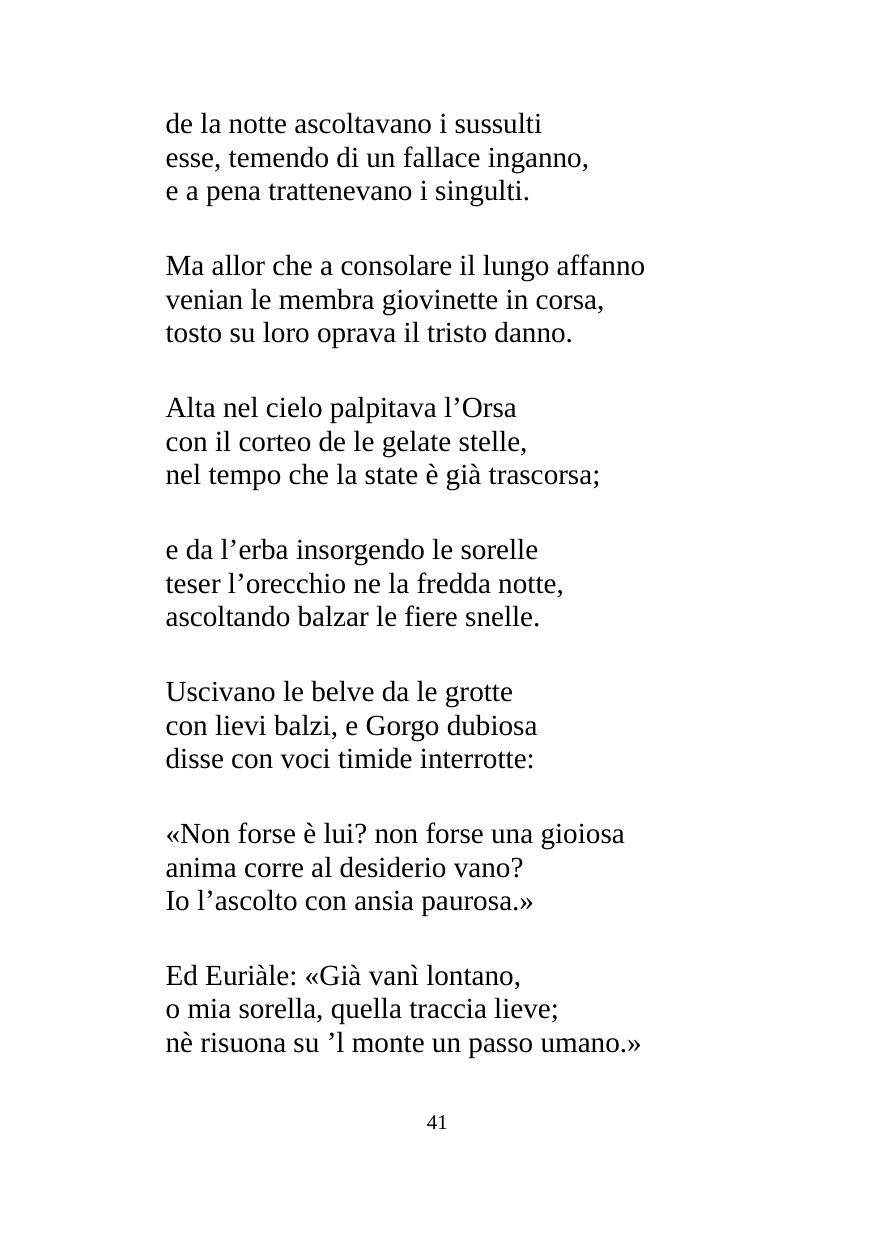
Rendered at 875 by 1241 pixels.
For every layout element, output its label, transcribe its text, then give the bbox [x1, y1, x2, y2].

text «Non forse è lui? non forse una gioiosa anima corre al desiderio vano? Io l’ascolto con ansia paurosa.» [165, 816, 768, 917]
text de la notte ascoltavano i sussulti esse, temendo di un fallace inganno, e a pena trattenevano i singulti. [165, 106, 768, 207]
text Uscivano le belve da le grotte con lievi balzi, e Gorgo dubiosa disse con voci timide interrotte: [165, 674, 768, 775]
text Ma allor che a consolare il lungo affanno venian le membra giovinette in corsa, tosto su loro oprava il tristo danno. [165, 248, 768, 349]
text Alta nel cielo palpitava l’Orsa con il corteo de le gelate stelle, nel tempo che la state è già trascorsa; [165, 390, 768, 491]
text e da l’erba insorgendo le sorelle teser l’orecchio ne la fredda notte, ascoltando balzar le fiere snelle. [165, 532, 768, 633]
text Ed Euriàle: «Già vanì lontano, o mia sorella, quella traccia lieve; nè risuona su ’l monte un passo umano.» [165, 958, 768, 1059]
